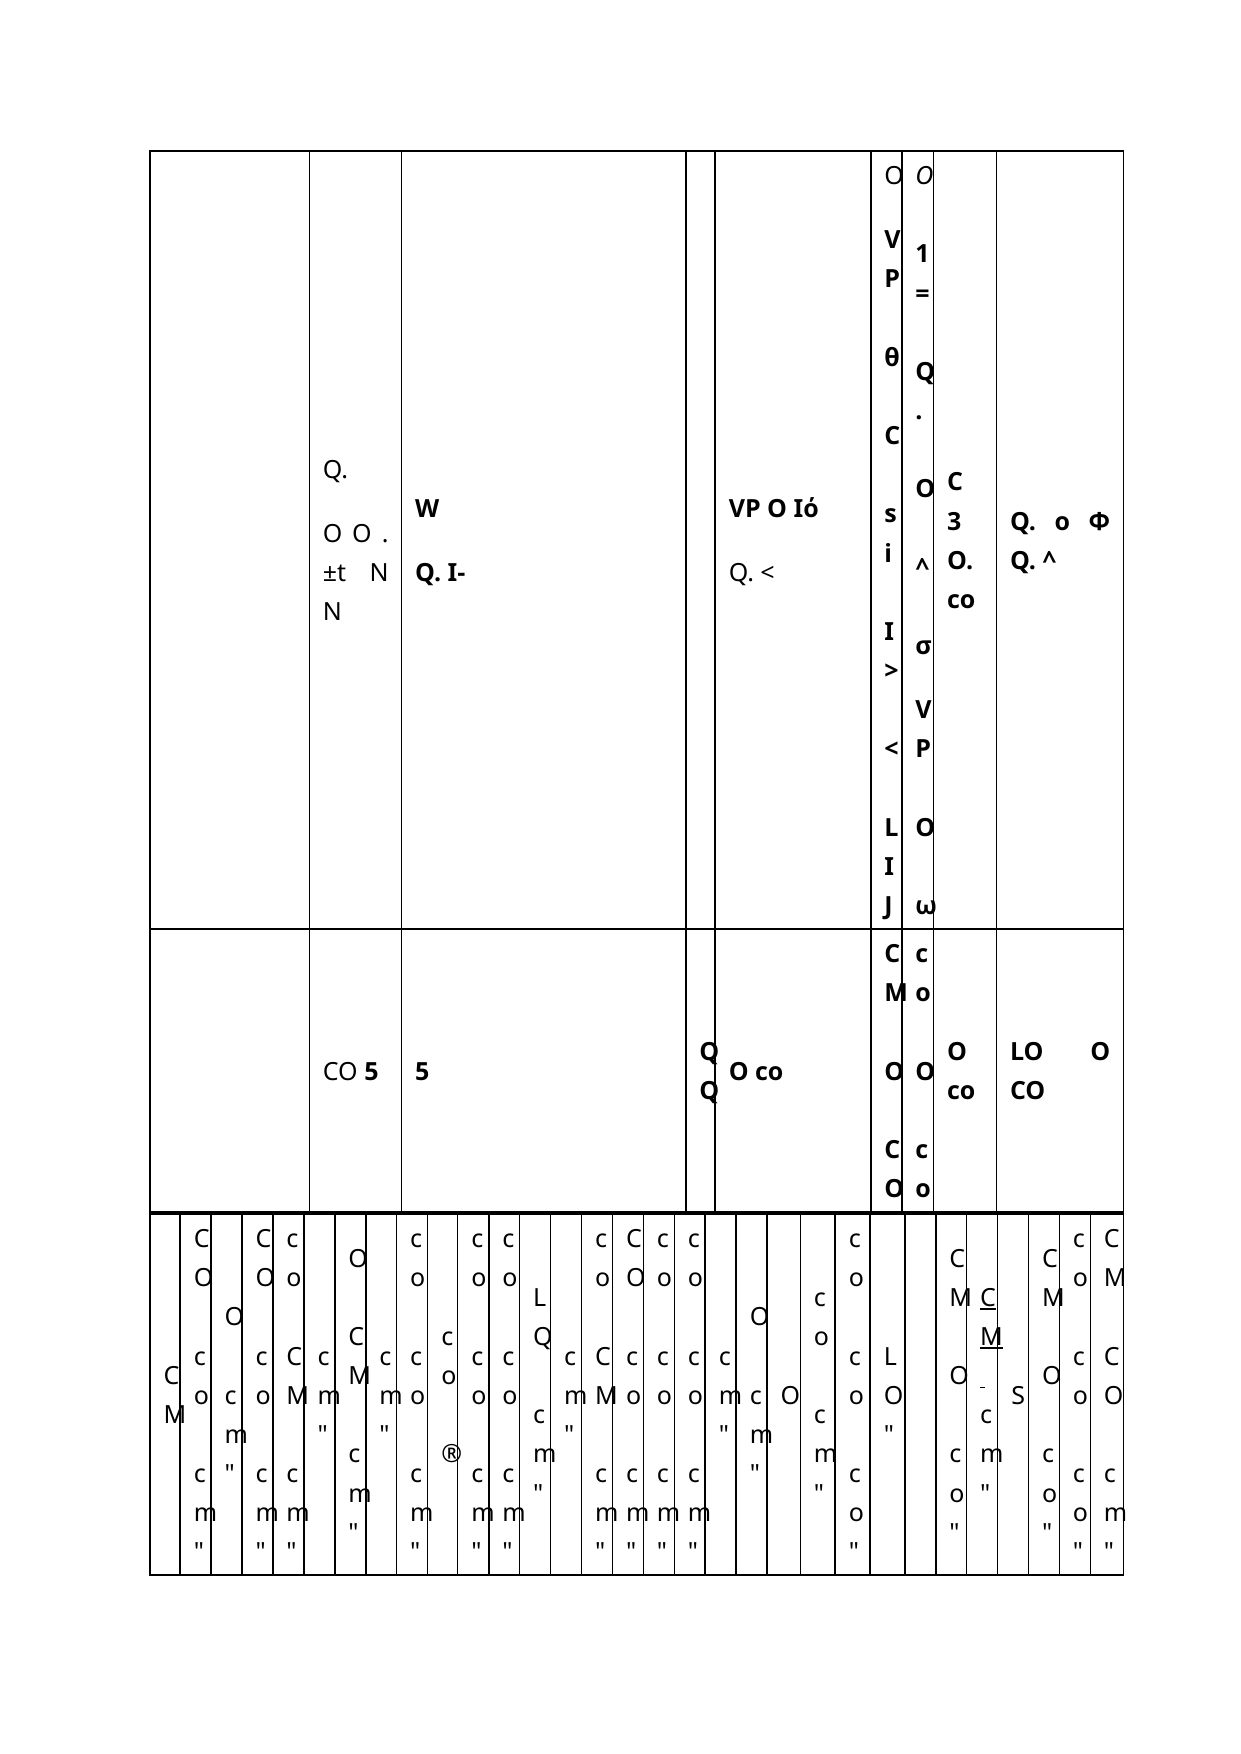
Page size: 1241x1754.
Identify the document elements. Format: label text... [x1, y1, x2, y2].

table_header co CM cm" [274, 1215, 303, 1574]
table_header [906, 1215, 935, 1574]
table_header cm" [305, 1215, 334, 1574]
table_cell [151, 152, 309, 928]
table_cell QQ [687, 930, 714, 1211]
table_header S [998, 1215, 1028, 1574]
table_cell CO 5 [310, 930, 401, 1211]
table_cell LO O CO [997, 930, 1123, 1211]
table_header LO" [871, 1215, 904, 1574]
table_header CM O co" [937, 1215, 966, 1574]
table_cell Q. O O .±t N N [310, 152, 401, 928]
table_header co co cm" [644, 1215, 674, 1574]
table_header co CM cm" [582, 1215, 612, 1574]
table_header co co co" [1060, 1215, 1090, 1574]
table_header CM CO cm" [1091, 1215, 1123, 1574]
table_cell [687, 152, 714, 928]
table_header CO co cm" [243, 1215, 272, 1574]
table_cell O co [716, 930, 870, 1211]
table_header co co cm" [397, 1215, 427, 1574]
table_header CM [151, 1215, 179, 1574]
table_cell W Q. I- [402, 152, 685, 928]
table_header cm" [367, 1215, 396, 1574]
table_header CM O co" [1029, 1215, 1059, 1574]
table_header co co co" [836, 1215, 869, 1574]
table_header cm" [706, 1215, 735, 1574]
table_header CM cm" [967, 1215, 997, 1574]
table_cell O 1= Q. O ^ σ VP O ω [903, 152, 933, 928]
table_header O CM cm" [336, 1215, 365, 1574]
table_cell Q. ο Φ Q. ^ [997, 152, 1123, 928]
table_cell VP O Ιό Q. < [716, 152, 870, 928]
table_cell Ο VP θ C si I> < LIJ [872, 152, 901, 928]
table_cell 5 [402, 930, 685, 1211]
table_header O cm" [212, 1215, 241, 1574]
table_header co co cm" [458, 1215, 488, 1574]
table_header CO co cm" [613, 1215, 643, 1574]
table_header co co cm" [490, 1215, 519, 1574]
table_header O cm" [737, 1215, 766, 1574]
table_header O [768, 1215, 800, 1574]
table_header CO co cm" [181, 1215, 210, 1574]
table_header co ® [428, 1215, 457, 1574]
table_header co co cm" [675, 1215, 704, 1574]
table_header LQ cm" [520, 1215, 550, 1574]
table_cell [151, 930, 309, 1211]
table_cell CM O CO [872, 930, 901, 1211]
table_cell O co [934, 930, 996, 1211]
table_cell co O co [903, 930, 933, 1211]
table_header cm" [551, 1215, 581, 1574]
table_header co cm" [801, 1215, 834, 1574]
table_cell C 3 O. co [934, 152, 996, 928]
